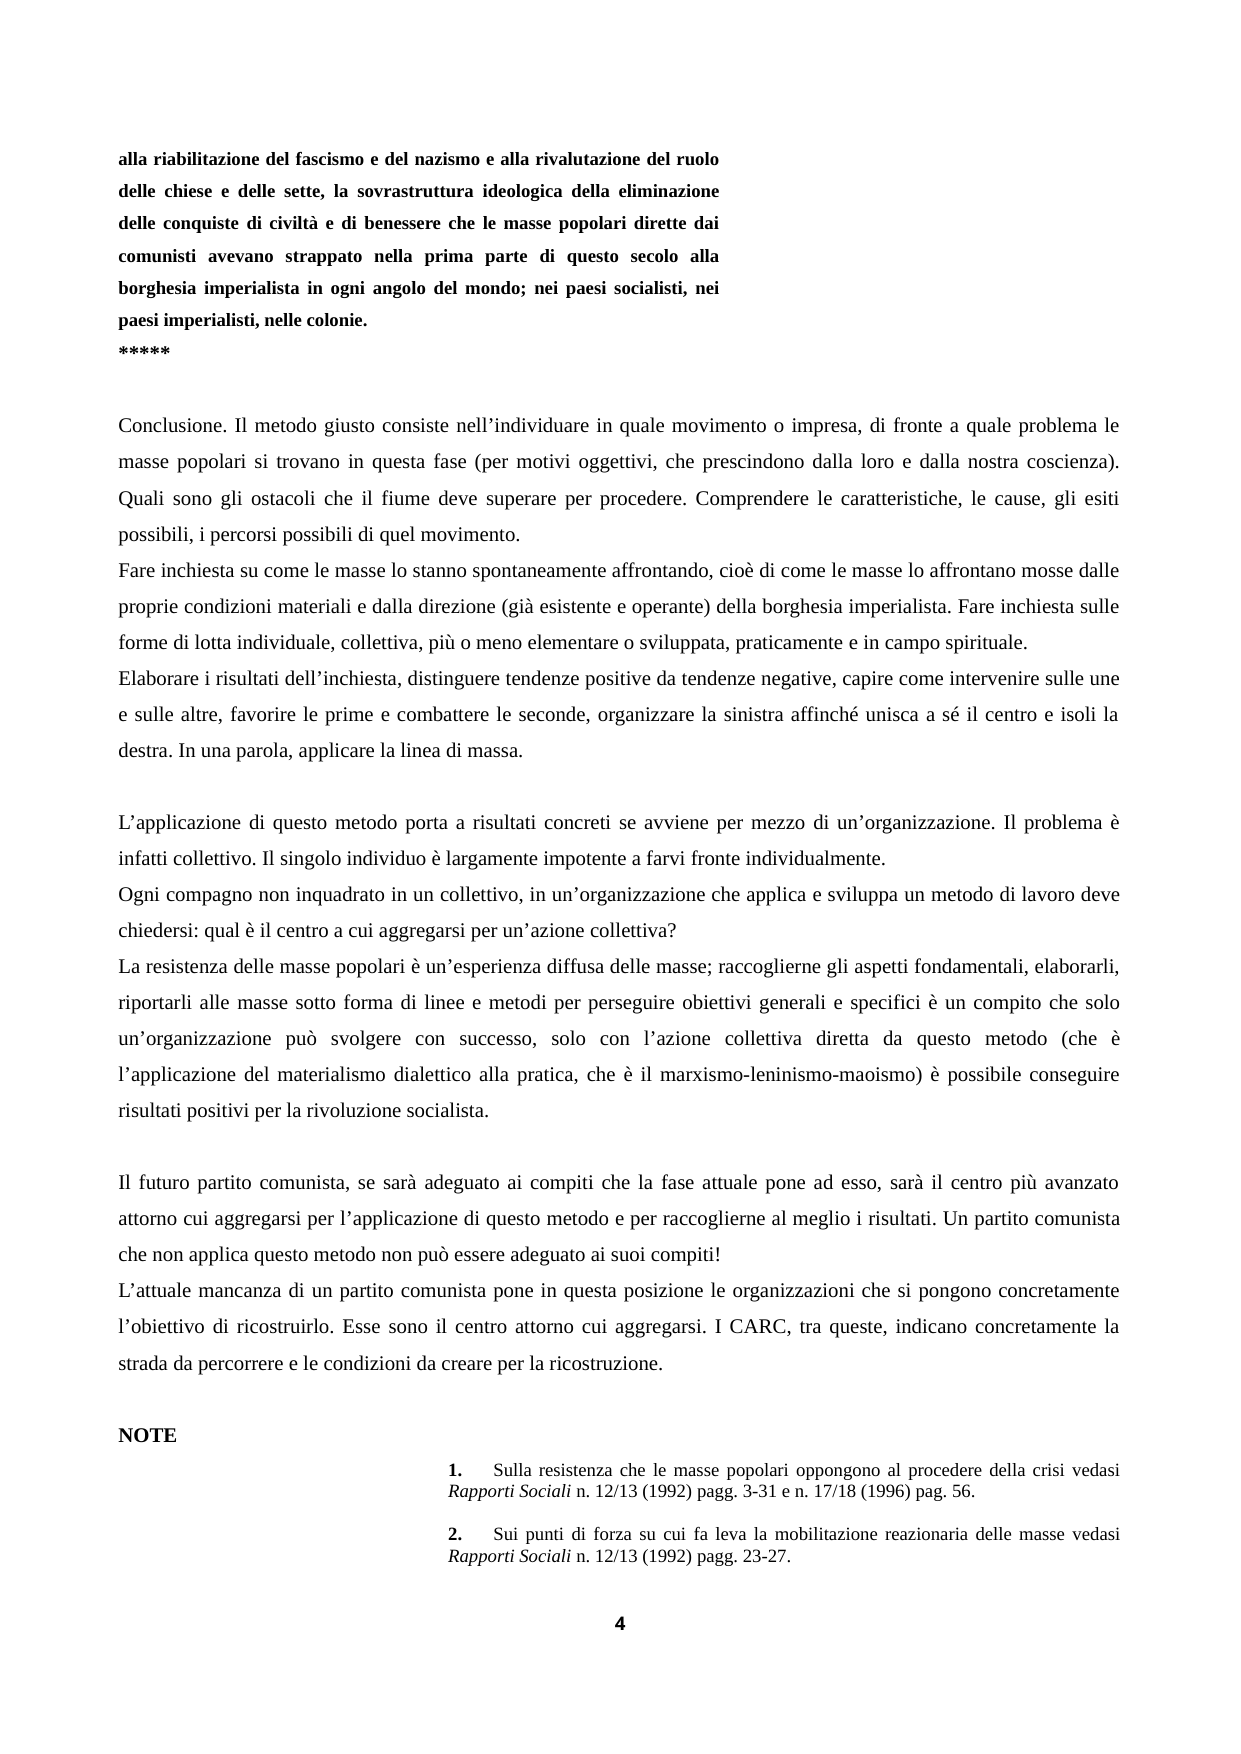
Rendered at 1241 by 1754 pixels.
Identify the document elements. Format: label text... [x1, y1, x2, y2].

text Fare inchiesta su come le masse lo stanno spontaneamente affrontando, cioè di come le masse lo affrontano mosse dalle proprie condizioni materiali e dalla direzione (già esistente e operante) della borghesia imperialista. Fare inchiesta sulle forme di lotta individuale, collettiva, più o meno elementare o sviluppata, praticamente e in campo spirituale. [118, 558, 1122, 654]
text Conclusione. Il metodo giusto consiste nell’individuare in quale movimento o impresa, di fronte a quale problema le masse popolari si trovano in questa fase (per motivi oggettivi, che prescindono dalla loro e dalla nostra coscienza). Quali sono gli ostacoli che il fiume deve superare per procedere. Comprendere le caratteristiche, le cause, gli esiti possibili, i percorsi possibili di quel movimento. [118, 413, 1122, 546]
text Elaborare i risultati dell’inchiesta, distinguere tendenze positive da tendenze negative, capire come intervenire sulle une e sulle altre, favorire le prime e combattere le seconde, organizzare la sinistra affinché unisca a sé il centro e isoli la destra. In una parola, applicare la linea di massa. [118, 666, 1122, 762]
text alla riabilitazione del fascismo e del nazismo e alla rivalutazione del ruolo delle chiese e delle sette, la sovrastruttura ideologica della eliminazione delle conquiste di civiltà e di benessere che le masse popolari dirette dai comunisti avevano strappato nella prima parte di questo secolo alla borghesia imperialista in ogni angolo del mondo; nei paesi socialisti, nei paesi imperialisti, nelle colonie. [118, 148, 720, 331]
text ***** [118, 341, 1122, 365]
text 1. Sulla resistenza che le masse popolari oppongono al procedere della crisi vedasi Rapporti Sociali n. 12/13 (1992) pagg. 3-31 e n. 17/18 (1996) pag. 56. [448, 1459, 1122, 1502]
text 2. Sui punti di forza su cui fa leva la mobilitazione reazionaria delle masse vedasi Rapporti Sociali n. 12/13 (1992) pagg. 23-27. [448, 1523, 1122, 1566]
text Ogni compagno non inquadrato in un collettivo, in un’organizzazione che applica e sviluppa un metodo di lavoro deve chiedersi: qual è il centro a cui aggregarsi per un’azione collettiva? [118, 882, 1122, 942]
text NOTE [118, 1423, 1122, 1447]
text L’attuale mancanza di un partito comunista pone in questa posizione le organizzazioni che si pongono concretamente l’obiettivo di ricostruirlo. Esse sono il centro attorno cui aggregarsi. I CARC, tra queste, indicano concretamente la strada da percorrere e le condizioni da creare per la ricostruzione. [118, 1278, 1122, 1374]
text La resistenza delle masse popolari è un’esperienza diffusa delle masse; raccoglierne gli aspetti fondamentali, elaborarli, riportarli alle masse sotto forma di linee e metodi per perseguire obiettivi generali e specifici è un compito che solo un’organizzazione può svolgere con successo, solo con l’azione collettiva diretta da questo metodo (che è l’applicazione del materialismo dialettico alla pratica, che è il marxismo-leninismo-maoismo) è possibile conseguire risultati positivi per la rivoluzione socialista. [118, 954, 1122, 1122]
text L’applicazione di questo metodo porta a risultati concreti se avviene per mezzo di un’organizzazione. Il problema è infatti collettivo. Il singolo individuo è largamente impotente a farvi fronte individualmente. [118, 810, 1122, 870]
text Il futuro partito comunista, se sarà adeguato ai compiti che la fase attuale pone ad esso, sarà il centro più avanzato attorno cui aggregarsi per l’applicazione di questo metodo e per raccoglierne al meglio i risultati. Un partito comunista che non applica questo metodo non può essere adeguato ai suoi compiti! [118, 1170, 1122, 1266]
